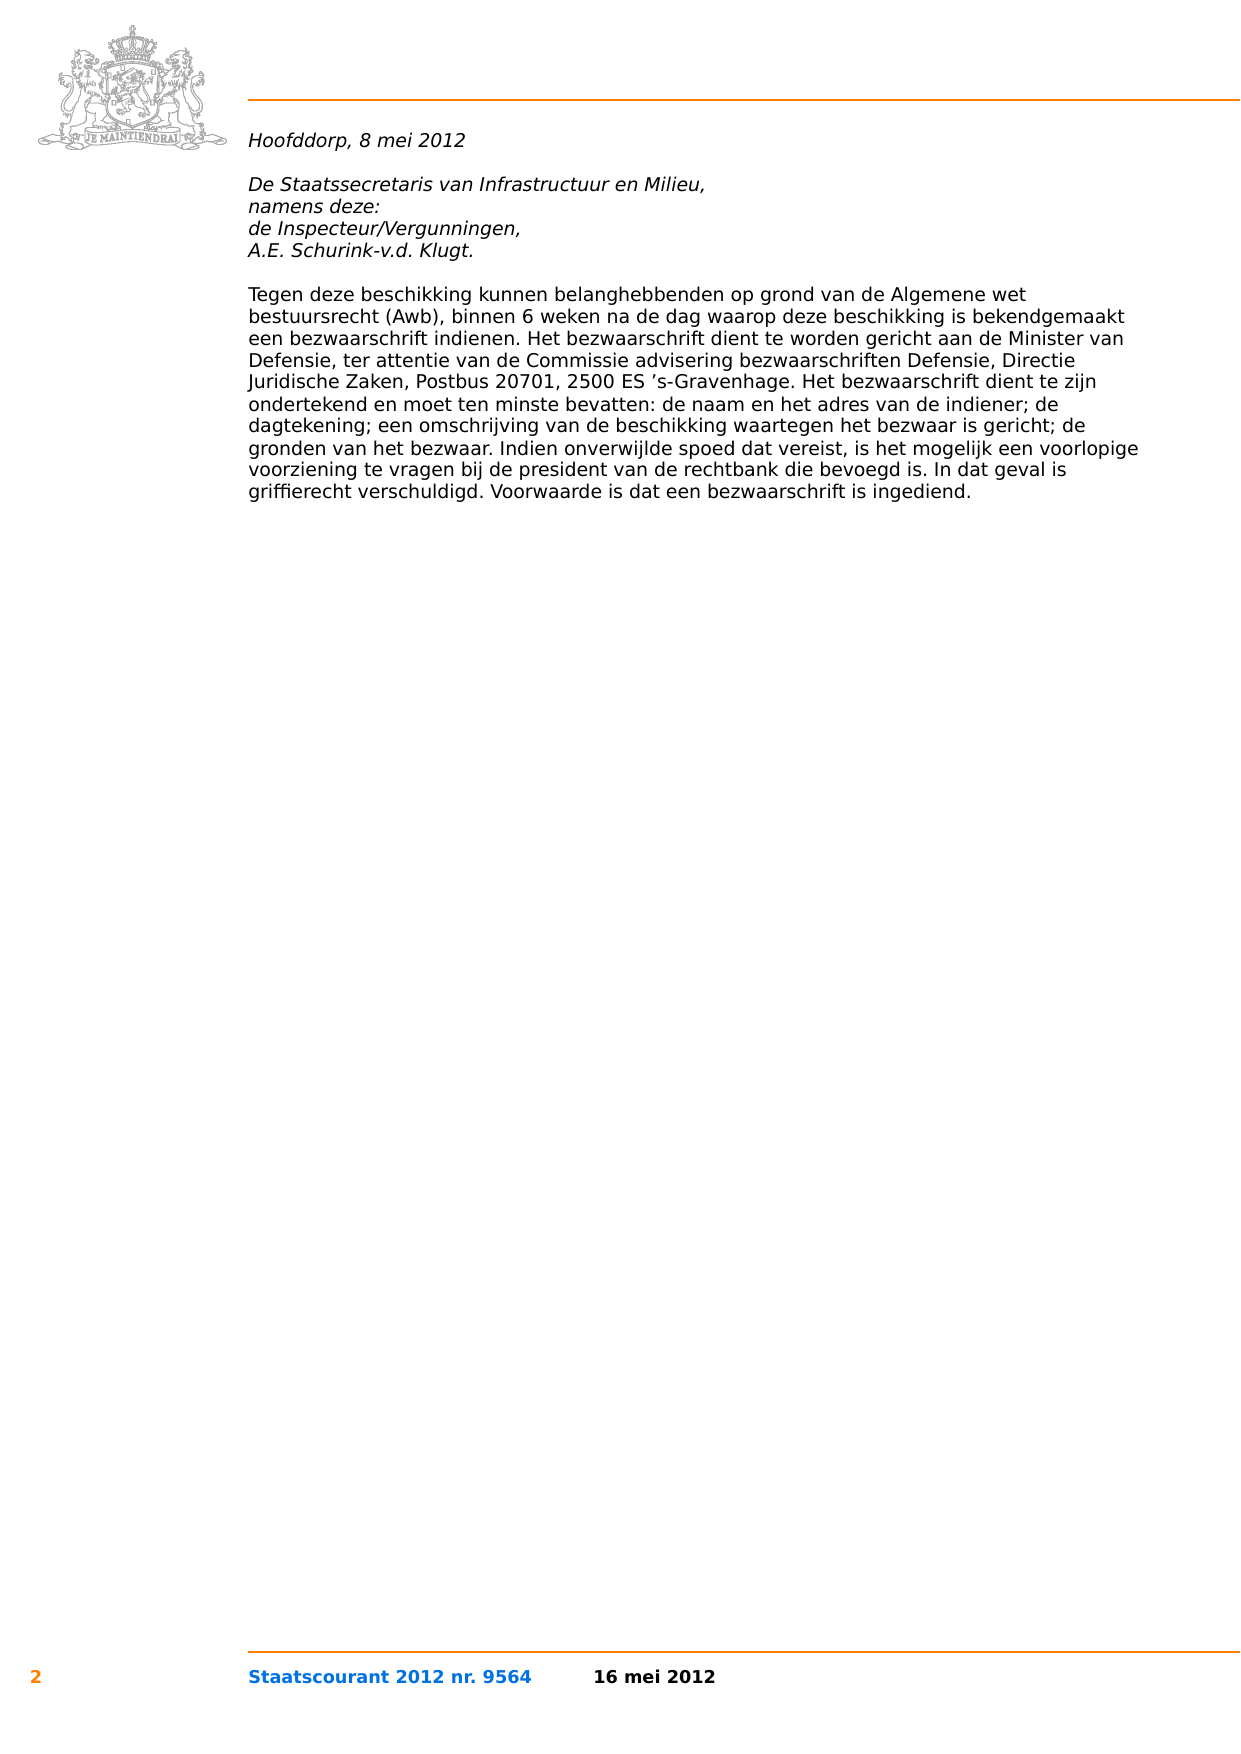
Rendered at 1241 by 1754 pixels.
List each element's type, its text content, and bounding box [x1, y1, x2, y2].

text Hoofddorp, 8 mei 2012 [248, 130, 1163, 152]
picture [38, 25, 227, 150]
text Tegen deze beschikking kunnen belanghebbenden op grond van de Algemene wet bestuursrecht (Awb), binnen 6 weken na de dag waarop deze beschikking is bekendgemaakt een bezwaarschrift indienen. Het bezwaarschrift dient te worden gericht aan de Minister van Defensie, ter attentie van de Commissie advisering bezwaarschriften Defensie, Directie Juridische Zaken, Postbus 20701, 2500 ES ’s-Gravenhage. Het bezwaarschrift dient te zijn ondertekend en moet ten minste bevatten: de naam en het adres van de indiener; de dagtekening; een omschrijving van de beschikking waartegen het bezwaar is gericht; de gronden van het bezwaar. Indien onverwijlde spoed dat vereist, is het mogelijk een voorlopige voorziening te vragen bij de president van de rechtbank die bevoegd is. In dat geval is griffierecht verschuldigd. Voorwaarde is dat een bezwaarschrift is ingediend. [248, 283, 1163, 503]
text De Staatssecretaris van Infrastructuur en Milieu, namens deze: de Inspecteur/Vergunningen, A.E. Schurink-v.d. Klugt. [248, 174, 1163, 262]
